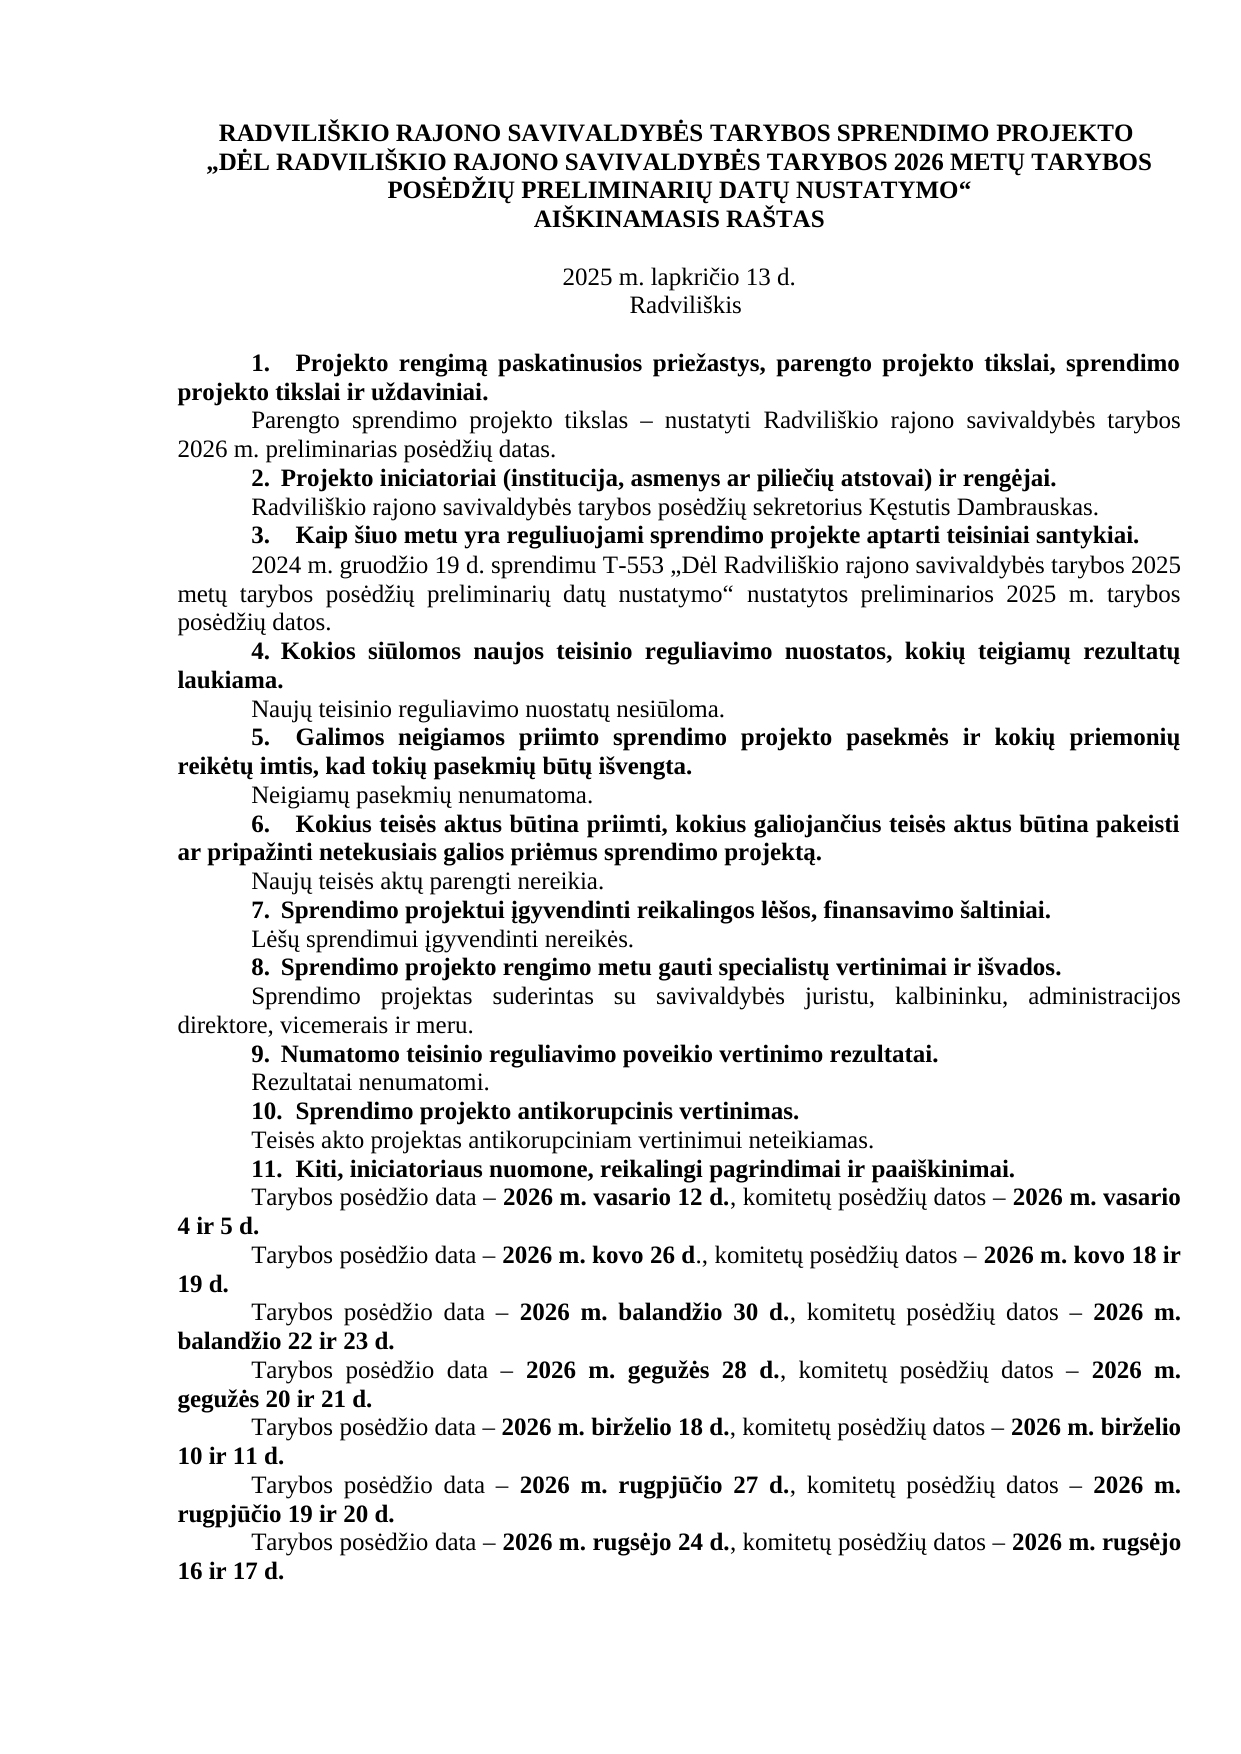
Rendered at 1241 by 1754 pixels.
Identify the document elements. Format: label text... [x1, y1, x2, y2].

text Lėšų sprendimui įgyvendinti nereikės. [177, 924, 1181, 952]
text 8. Sprendimo projekto rengimo metu gauti specialistų vertinimai ir išvados. [177, 952, 1181, 981]
text 9. Numatomo teisinio reguliavimo poveikio vertinimo rezultatai. [177, 1039, 1181, 1067]
text 2024 m. gruodžio 19 d. sprendimu T-553 „Dėl Radviliškio rajono savivaldybės tarybos 2025 metų tarybos posėdžių preliminarių datų nustatymo“ nustatytos preliminarios 2025 m. tarybos posėdžių datos. [177, 550, 1181, 636]
text 2. Projekto iniciatoriai (institucija, asmenys ar piliečių atstovai) ir rengėjai. [177, 463, 1181, 492]
text 4. Kokios siūlomos naujos teisinio reguliavimo nuostatos, kokių teigiamų rezultatų laukiama. [177, 636, 1181, 694]
text 7. Sprendimo projektui įgyvendinti reikalingos lėšos, finansavimo šaltiniai. [177, 895, 1181, 924]
text Naujų teisės aktų parengti nereikia. [251, 866, 1181, 895]
text AIŠKINAMASIS RAŠTAS [177, 204, 1181, 233]
text 6. Kokius teisės aktus būtina priimti, kokius galiojančius teisės aktus būtina pakeisti ar pripažinti netekusiais galios priėmus sprendimo projektą. [177, 809, 1181, 866]
text „DĖL RADVILIŠKIO RAJONO SAVIVALDYBĖS TARYBOS 2026 METŲ TARYBOS POSĖDŽIŲ PRELIMINARIŲ DATŲ NUSTATYMO“ [177, 147, 1181, 204]
text Tarybos posėdžio data – 2026 m. rugpjūčio 27 d., komitetų posėdžių datos – 2026 m. rugpjūčio 19 ir 20 d. [177, 1470, 1181, 1527]
text Radviliškio rajono savivaldybės tarybos posėdžių sekretorius Kęstutis Dambrauskas. [177, 492, 1181, 521]
text Parengto sprendimo projekto tikslas – nustatyti Radviliškio rajono savivaldybės tarybos 2026 m. preliminarias posėdžių datas. [177, 406, 1181, 463]
text Tarybos posėdžio data – 2026 m. vasario 12 d., komitetų posėdžių datos – 2026 m. vasario 4 ir 5 d. [177, 1182, 1181, 1240]
text Neigiamų pasekmių nenumatoma. [177, 780, 1181, 809]
text Sprendimo projektas suderintas su savivaldybės juristu, kalbininku, administracijos direktore, vicemerais ir meru. [177, 981, 1181, 1039]
text 5. Galimos neigiamos priimto sprendimo projekto pasekmės ir kokių priemonių reikėtų imtis, kad tokių pasekmių būtų išvengta. [177, 722, 1181, 780]
text Radviliškio rajono savivaldybės TARYBOS SPRENDIMO PROJEKTO [177, 118, 1181, 147]
text Teisės akto projektas antikorupciniam vertinimui neteikiamas. [177, 1125, 1181, 1154]
text Radviliškis [177, 291, 1181, 319]
text Tarybos posėdžio data – 2026 m. rugsėjo 24 d., komitetų posėdžių datos – 2026 m. rugsėjo 16 ir 17 d. [177, 1527, 1181, 1585]
text 11. Kiti, iniciatoriaus nuomone, reikalingi pagrindimai ir paaiškinimai. [177, 1154, 1181, 1182]
text Rezultatai nenumatomi. [177, 1067, 1181, 1096]
text 1. Projekto rengimą paskatinusios priežastys, parengto projekto tikslai, sprendimo projekto tikslai ir uždaviniai. [177, 348, 1181, 406]
text Tarybos posėdžio data – 2026 m. gegužės 28 d., komitetų posėdžių datos – 2026 m. gegužės 20 ir 21 d. [177, 1355, 1181, 1412]
text 10. Sprendimo projekto antikorupcinis vertinimas. [177, 1096, 1181, 1125]
text 3. Kaip šiuo metu yra reguliuojami sprendimo projekte aptarti teisiniai santykiai. [177, 521, 1181, 549]
text Tarybos posėdžio data – 2026 m. kovo 26 d., komitetų posėdžių datos – 2026 m. kovo 18 ir 19 d. [177, 1240, 1181, 1297]
text Naujų teisinio reguliavimo nuostatų nesiūloma. [251, 694, 1181, 722]
text Tarybos posėdžio data – 2026 m. birželio 18 d., komitetų posėdžių datos – 2026 m. birželio 10 ir 11 d. [177, 1412, 1181, 1470]
text Tarybos posėdžio data – 2026 m. balandžio 30 d., komitetų posėdžių datos – 2026 m. balandžio 22 ir 23 d. [177, 1297, 1181, 1355]
text 2025 m. lapkričio 13 d. [177, 262, 1181, 291]
